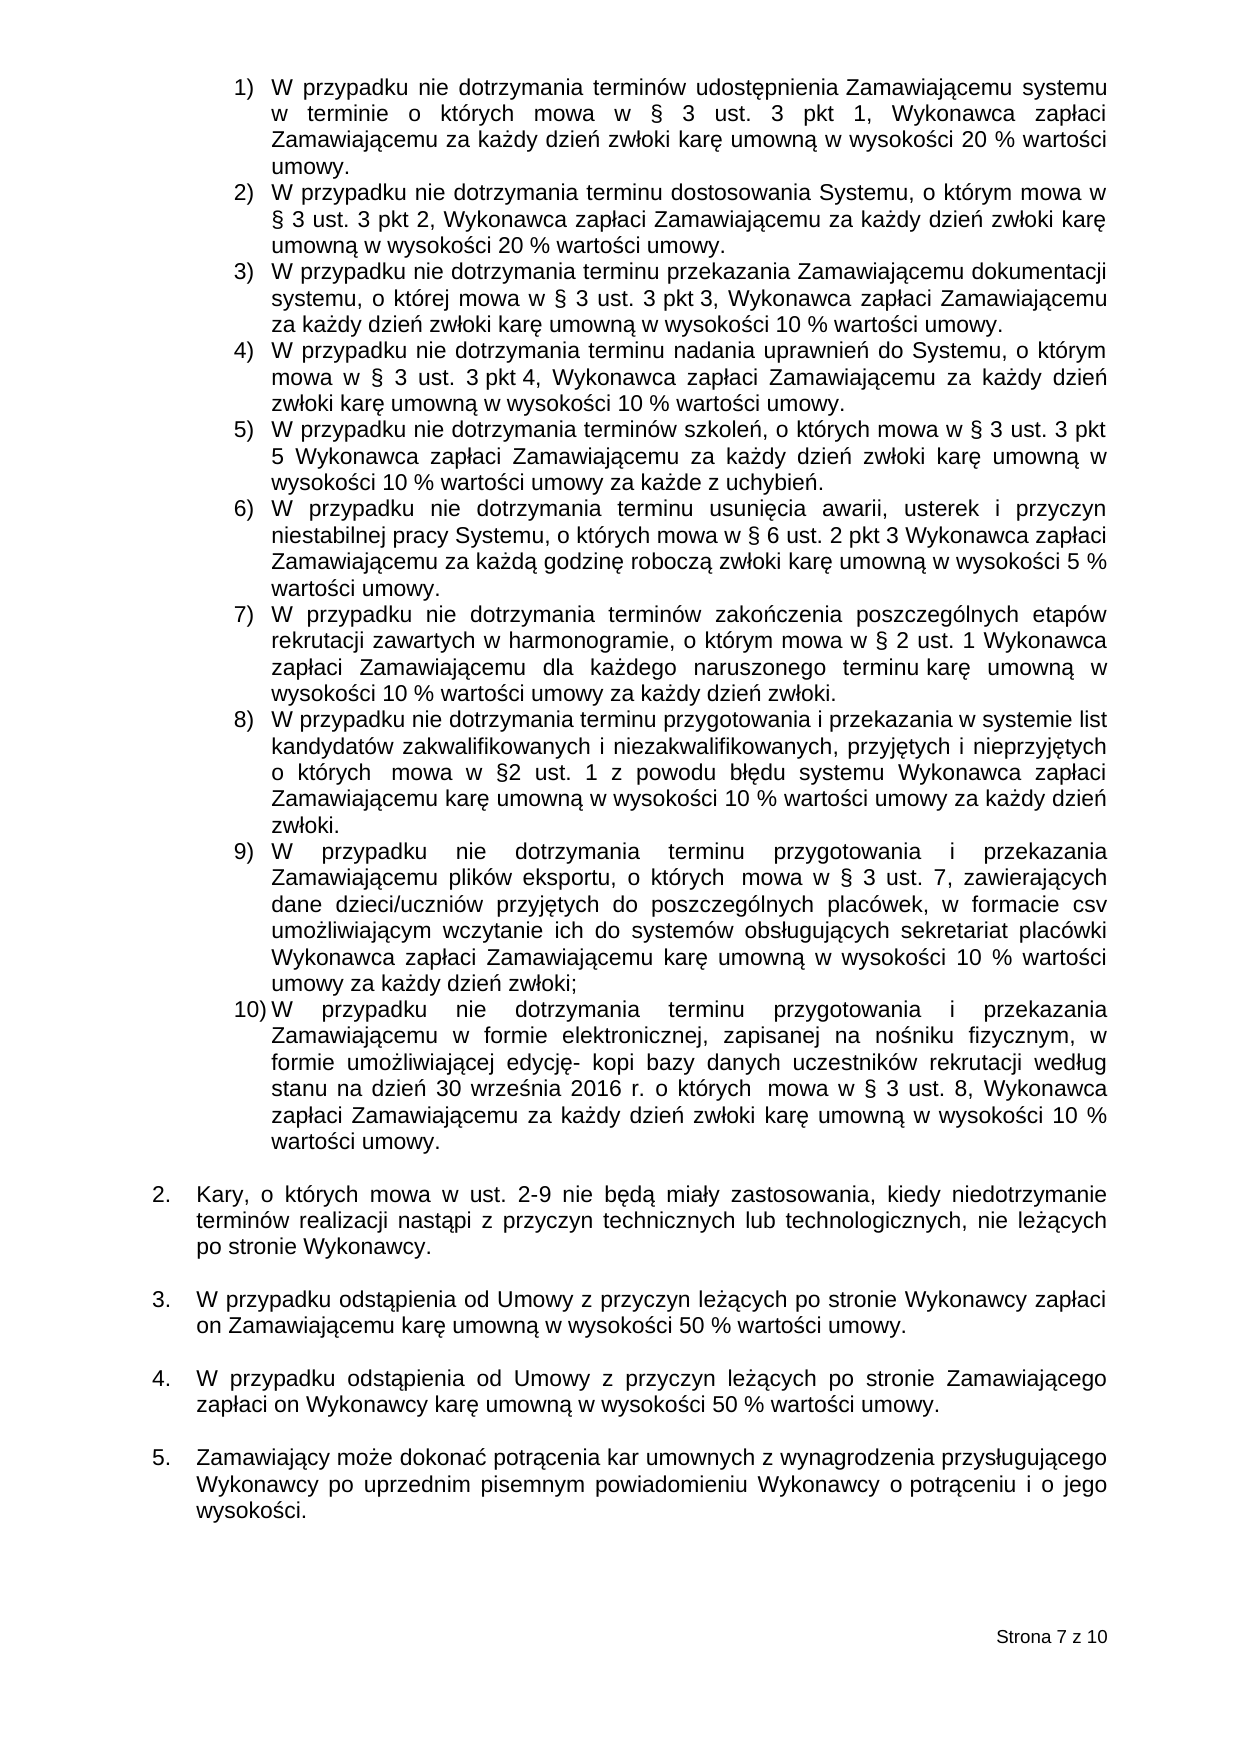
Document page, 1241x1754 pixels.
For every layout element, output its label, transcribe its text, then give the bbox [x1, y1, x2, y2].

list W przypadku nie dotrzymania terminów szkoleń, o których mowa w § 3 ust. 3 pkt 5 Wykonawca zapłaci Zamawiającemu za każdy dzień zwłoki karę umowną w wysokości 10 % wartości umowy za każde z uchybień. [234, 416, 1107, 495]
list W przypadku nie dotrzymania terminu dostosowania Systemu, o którym mowa w § 3 ust. 3 pkt 2, Wykonawca zapłaci Zamawiającemu za każdy dzień zwłoki karę umowną w wysokości 20 % wartości umowy. [234, 179, 1107, 258]
list W przypadku nie dotrzymania terminów udostępnienia Zamawiającemu systemu w terminie o których mowa w § 3 ust. 3 pkt 1, Wykonawca zapłaci Zamawiającemu za każdy dzień zwłoki karę umowną w wysokości 20 % wartości umowy. [234, 74, 1107, 179]
list W przypadku nie dotrzymania terminu przygotowania i przekazania Zamawiającemu plików eksportu, o których mowa w § 3 ust. 7, zawierających dane dzieci/uczniów przyjętych do poszczególnych placówek, w formacie csv umożliwiającym wczytanie ich do systemów obsługujących sekretariat placówki Wykonawca zapłaci Zamawiającemu karę umowną w wysokości 10 % wartości umowy za każdy dzień zwłoki; [234, 838, 1107, 996]
list W przypadku odstąpienia od Umowy z przyczyn leżących po stronie Zamawiającego zapłaci on Wykonawcy karę umowną w wysokości 50 % wartości umowy. [152, 1365, 1107, 1418]
list W przypadku nie dotrzymania terminu nadania uprawnień do Systemu, o którym mowa w § 3 ust. 3 pkt 4, Wykonawca zapłaci Zamawiającemu za każdy dzień zwłoki karę umowną w wysokości 10 % wartości umowy. [234, 337, 1107, 416]
list W przypadku nie dotrzymania terminu przygotowania i przekazania w systemie list kandydatów zakwalifikowanych i niezakwalifikowanych, przyjętych i nieprzyjętych o których mowa w §2 ust. 1 z powodu błędu systemu Wykonawca zapłaci Zamawiającemu karę umowną w wysokości 10 % wartości umowy za każdy dzień zwłoki. [234, 706, 1107, 838]
list Kary, o których mowa w ust. 2-9 nie będą miały zastosowania, kiedy niedotrzymanie terminów realizacji nastąpi z przyczyn technicznych lub technologicznych, nie leżących po stronie Wykonawcy. [152, 1181, 1107, 1260]
list W przypadku odstąpienia od Umowy z przyczyn leżących po stronie Wykonawcy zapłaci on Zamawiającemu karę umowną w wysokości 50 % wartości umowy. [152, 1286, 1107, 1339]
list W przypadku nie dotrzymania terminu przygotowania i przekazania Zamawiającemu w formie elektronicznej, zapisanej na nośniku fizycznym, w formie umożliwiającej edycję- kopi bazy danych uczestników rekrutacji według stanu na dzień 30 września 2016 r. o których mowa w § 3 ust. 8, Wykonawca zapłaci Zamawiającemu za każdy dzień zwłoki karę umowną w wysokości 10 % wartości umowy. [234, 996, 1107, 1154]
list Zamawiający może dokonać potrącenia kar umownych z wynagrodzenia przysługującego Wykonawcy po uprzednim pisemnym powiadomieniu Wykonawcy o potrąceniu i o jego wysokości. [152, 1444, 1107, 1523]
list W przypadku nie dotrzymania terminu usunięcia awarii, usterek i przyczyn niestabilnej pracy Systemu, o których mowa w § 6 ust. 2 pkt 3 Wykonawca zapłaci Zamawiającemu za każdą godzinę roboczą zwłoki karę umowną w wysokości 5 % wartości umowy. [234, 495, 1107, 601]
list W przypadku nie dotrzymania terminów zakończenia poszczególnych etapów rekrutacji zawartych w harmonogramie, o którym mowa w § 2 ust. 1 Wykonawca zapłaci Zamawiającemu dla każdego naruszonego terminu karę umowną w wysokości 10 % wartości umowy za każdy dzień zwłoki. [234, 601, 1107, 706]
list W przypadku nie dotrzymania terminu przekazania Zamawiającemu dokumentacji systemu, o której mowa w § 3 ust. 3 pkt 3, Wykonawca zapłaci Zamawiającemu za każdy dzień zwłoki karę umowną w wysokości 10 % wartości umowy. [234, 258, 1107, 337]
